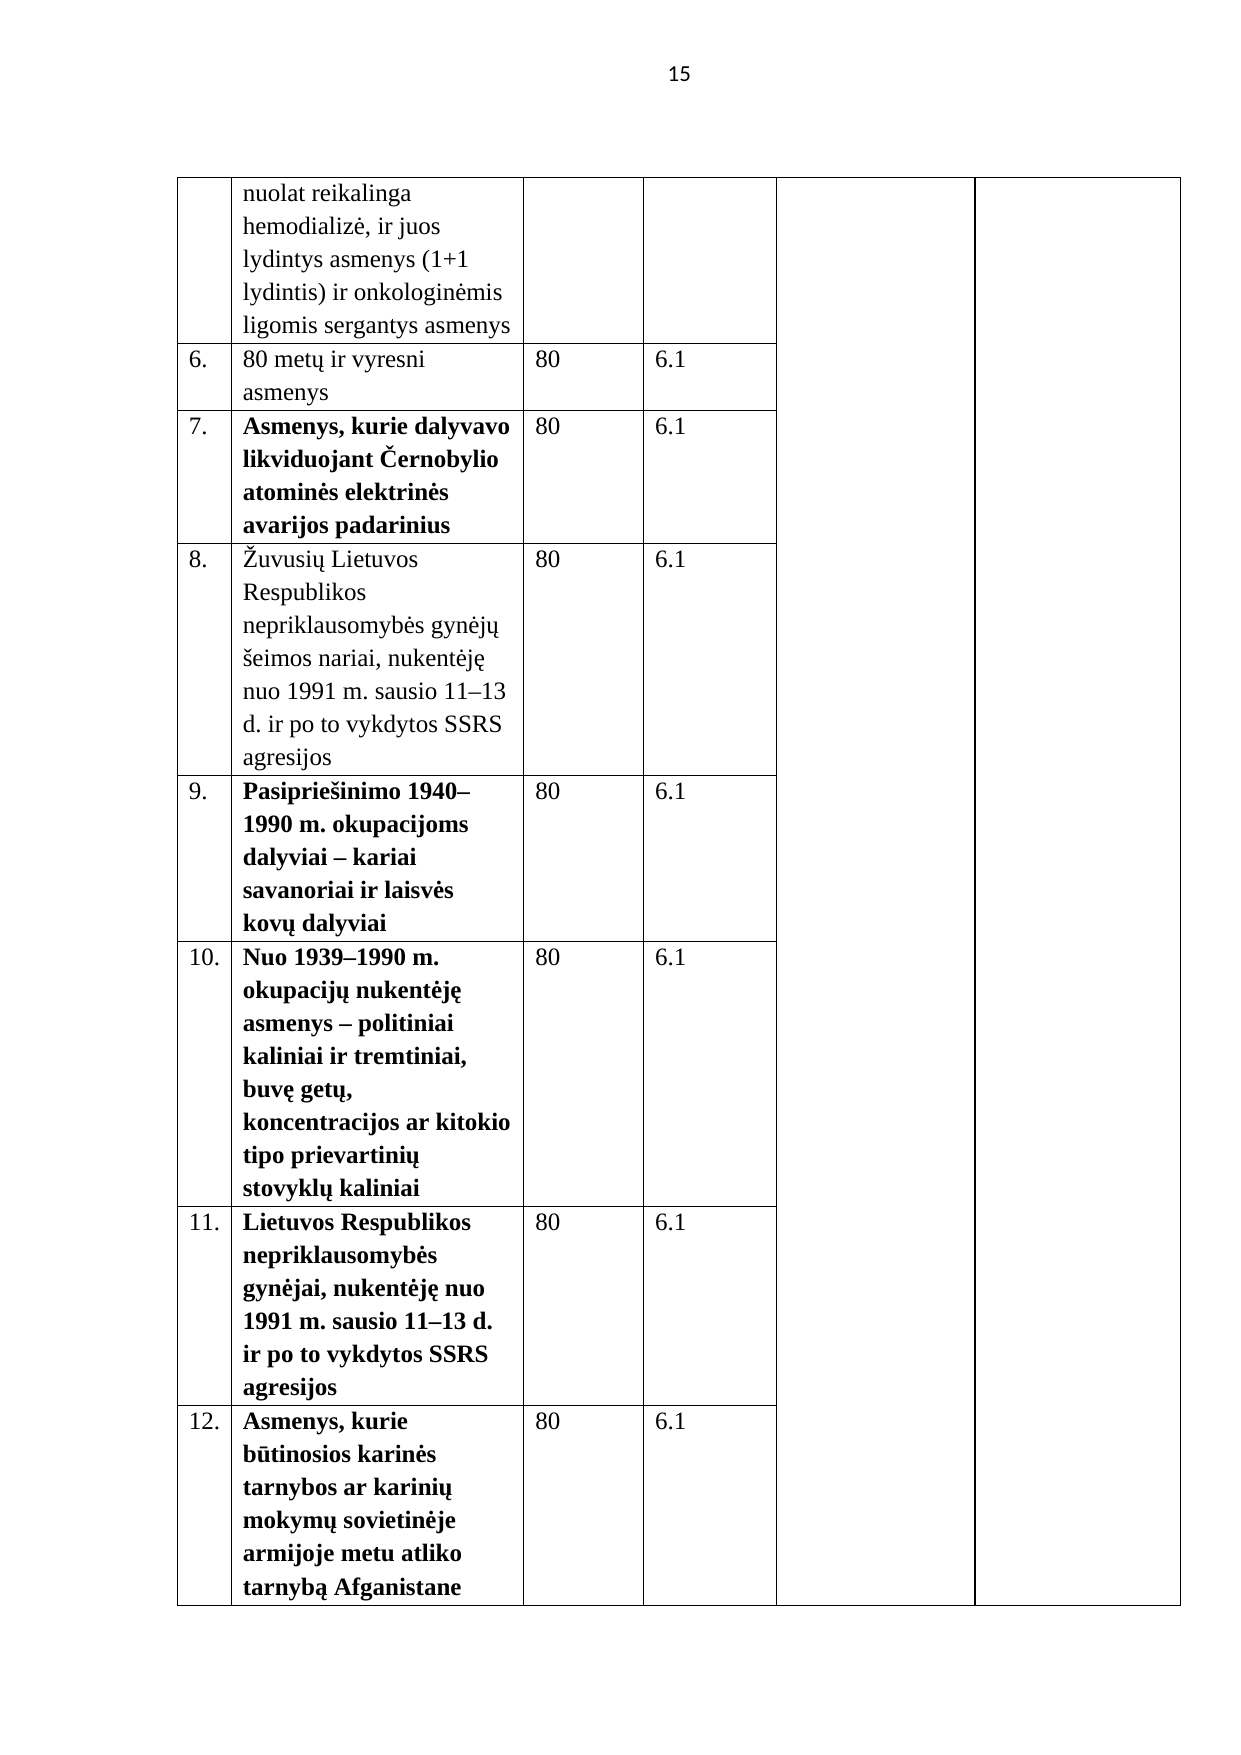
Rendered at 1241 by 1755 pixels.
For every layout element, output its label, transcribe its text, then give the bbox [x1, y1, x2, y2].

table_cell 9. [178, 776, 231, 941]
table_cell 6.1 [644, 1406, 776, 1604]
table_cell 80 metų ir vyresni asmenys [232, 344, 523, 410]
table_cell 6.1 [644, 776, 776, 941]
table_cell [524, 178, 643, 343]
table_cell 6.1 [644, 1207, 776, 1405]
table_cell 10. [178, 942, 231, 1206]
table_cell 80 [524, 1207, 643, 1405]
table_cell 6.1 [644, 544, 776, 775]
table_cell 7. [178, 411, 231, 543]
table_cell Lietuvos Respublikos nepriklausomybės gynėjai, nukentėję nuo 1991 m. sausio 11–13 d. ir po to vykdytos SSRS agresijos [232, 1207, 523, 1405]
table_cell 80 [524, 1406, 643, 1604]
table_cell Asmenys, kurie dalyvavo likviduojant Černobylio atominės elektrinės avarijos padarinius [232, 411, 523, 543]
table_cell 6. [178, 344, 231, 410]
table_cell [976, 178, 1180, 1604]
table_cell 6.1 [644, 411, 776, 543]
table_cell 80 [524, 544, 643, 775]
table_cell 80 [524, 411, 643, 543]
table_cell Žuvusių Lietuvos Respublikos nepriklausomybės gynėjų šeimos nariai, nukentėję nuo 1991 m. sausio 11–13 d. ir po to vykdytos SSRS agresijos [232, 544, 523, 775]
table_cell 80 [524, 942, 643, 1206]
table_cell Asmenys, kurie būtinosios karinės tarnybos ar karinių mokymų sovietinėje armijoje metu atliko tarnybą Afganistane [232, 1406, 523, 1604]
table_cell 6.1 [644, 942, 776, 1206]
table_cell nuolat reikalinga hemodializė, ir juos lydintys asmenys (1+1 lydintis) ir onkologinėmis ligomis sergantys asmenys [232, 178, 523, 343]
table_cell 11. [178, 1207, 231, 1405]
table_cell [178, 178, 231, 343]
table_cell 80 [524, 776, 643, 941]
table_cell 6.1 [644, 344, 776, 410]
table_cell Nuo 1939–1990 m. okupacijų nukentėję asmenys – politiniai kaliniai ir tremtiniai, buvę getų, koncentracijos ar kitokio tipo prievartinių stovyklų kaliniai [232, 942, 523, 1206]
table_cell [777, 178, 974, 1604]
table_cell [644, 178, 776, 343]
table_cell 8. [178, 544, 231, 775]
table_cell 12. [178, 1406, 231, 1604]
table_cell Pasipriešinimo 1940–1990 m. okupacijoms dalyviai – kariai savanoriai ir laisvės kovų dalyviai [232, 776, 523, 941]
table_cell 80 [524, 344, 643, 410]
